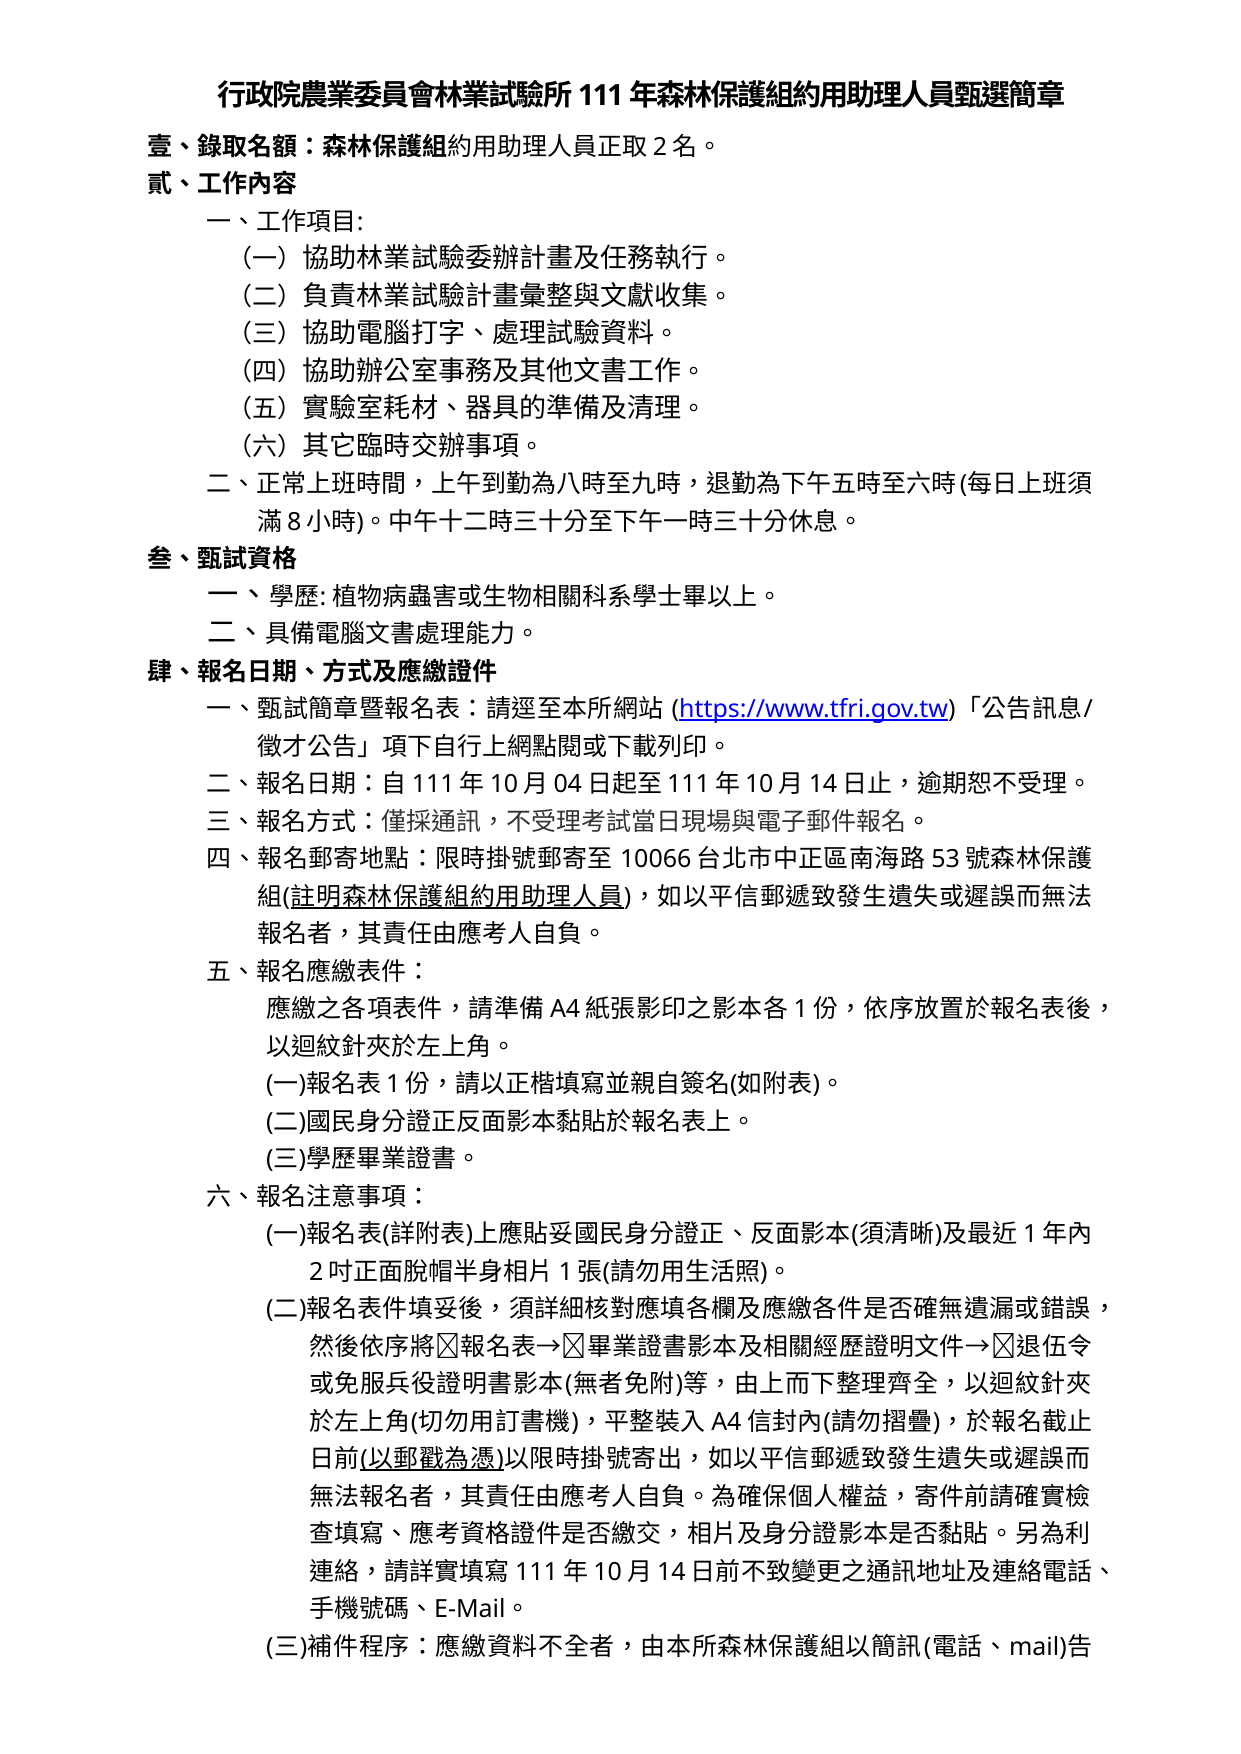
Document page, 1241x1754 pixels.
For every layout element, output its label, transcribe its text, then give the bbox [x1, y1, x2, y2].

text (三)學歷畢業證書。 [266, 1137, 1092, 1175]
text 叁、甄試資格 [148, 537, 1092, 575]
text 二、報名日期：自111年10月04日起至111年10月14日止，逾期恕不受理。 [207, 762, 1092, 800]
text 五、報名應繳表件： [207, 950, 1092, 987]
text 二、正常上班時間，上午到勤為八時至九時，退勤為下午五時至六時(每日上班須滿8小時)。中午十二時三十分至下午一時三十分休息。 [207, 462, 1092, 537]
text (二)報名表件填妥後，須詳細核對應填各欄及應繳各件是否確無遺漏或錯誤，然後依序將報名表→畢業證書影本及相關經歷證明文件→退伍令或免服兵役證明書影本(無者免附)等，由上而下整理齊全，以迴紋針夾於左上角(切勿用訂書機)，平整裝入A4信封內(請勿摺疊)，於報名截止日前(以郵戳為憑)以限時掛號寄出，如以平信郵遞致發生遺失或遲誤而無法報名者，其責任由應考人自負。為確保個人權益，寄件前請確實檢查填寫、應考資格證件是否繳交，相片及身分證影本是否黏貼。另為利連絡，請詳實填寫111年10月14日前不致變更之通訊地址及連絡電話、手機號碼、E-Mail。 [266, 1287, 1092, 1625]
text （二）負責林業試驗計畫彙整與文獻收集。 [227, 275, 1092, 312]
text (三)補件程序：應繳資料不全者，由本所森林保護組以簡訊(電話、mail)告 [266, 1625, 1092, 1662]
text 應繳之各項表件，請準備A4紙張影印之影本各1份，依序放置於報名表後，以迴紋針夾於左上角。 [266, 987, 1092, 1062]
text 一、工作項目: [207, 200, 1092, 237]
text 六、報名注意事項： [207, 1175, 1092, 1212]
text 四、報名郵寄地點：限時掛號郵寄至10066台北市中正區南海路53號森林保護組(註明森林保護組約用助理人員)，如以平信郵遞致發生遺失或遲誤而無法報名者，其責任由應考人自負。 [207, 837, 1092, 950]
text (二)國民身分證正反面影本黏貼於報名表上。 [266, 1100, 1092, 1137]
text （一）協助林業試驗委辦計畫及任務執行。 [227, 237, 1092, 275]
text （三）協助電腦打字、處理試驗資料。 [227, 312, 1092, 350]
text 壹、錄取名額：森林保護組約用助理人員正取2名。 [148, 125, 1093, 162]
text (一)報名表(詳附表)上應貼妥國民身分證正、反面影本(須清晰)及最近1年內2吋正面脫帽半身相片1張(請勿用生活照)。 [266, 1212, 1092, 1287]
text （四）協助辦公室事務及其他文書工作。 [227, 350, 1092, 387]
text 二、具備電腦文書處理能力。 [207, 612, 1092, 650]
text 三、報名方式：僅採通訊，不受理考試當日現場與電子郵件報名。 [207, 800, 1092, 837]
text 行政院農業委員會林業試驗所111年森林保護組約用助理人員甄選簡章 [148, 75, 1137, 112]
text 一、甄試簡章暨報名表：請逕至本所網站 (https://www.tfri.gov.tw)「公告訊息/徵才公告」項下自行上網點閱或下載列印。 [207, 687, 1092, 762]
text 貳、工作內容 [148, 162, 1137, 200]
text 肆、報名日期、方式及應繳證件 [148, 650, 1092, 687]
text （六）其它臨時交辦事項。 [227, 425, 1092, 462]
text （五）實驗室耗材、器具的準備及清理。 [227, 387, 1092, 425]
text 一、學歷: 植物病蟲害或生物相關科系學士畢以上。 [207, 575, 1092, 612]
text (一)報名表1份，請以正楷填寫並親自簽名(如附表)。 [266, 1062, 1092, 1100]
